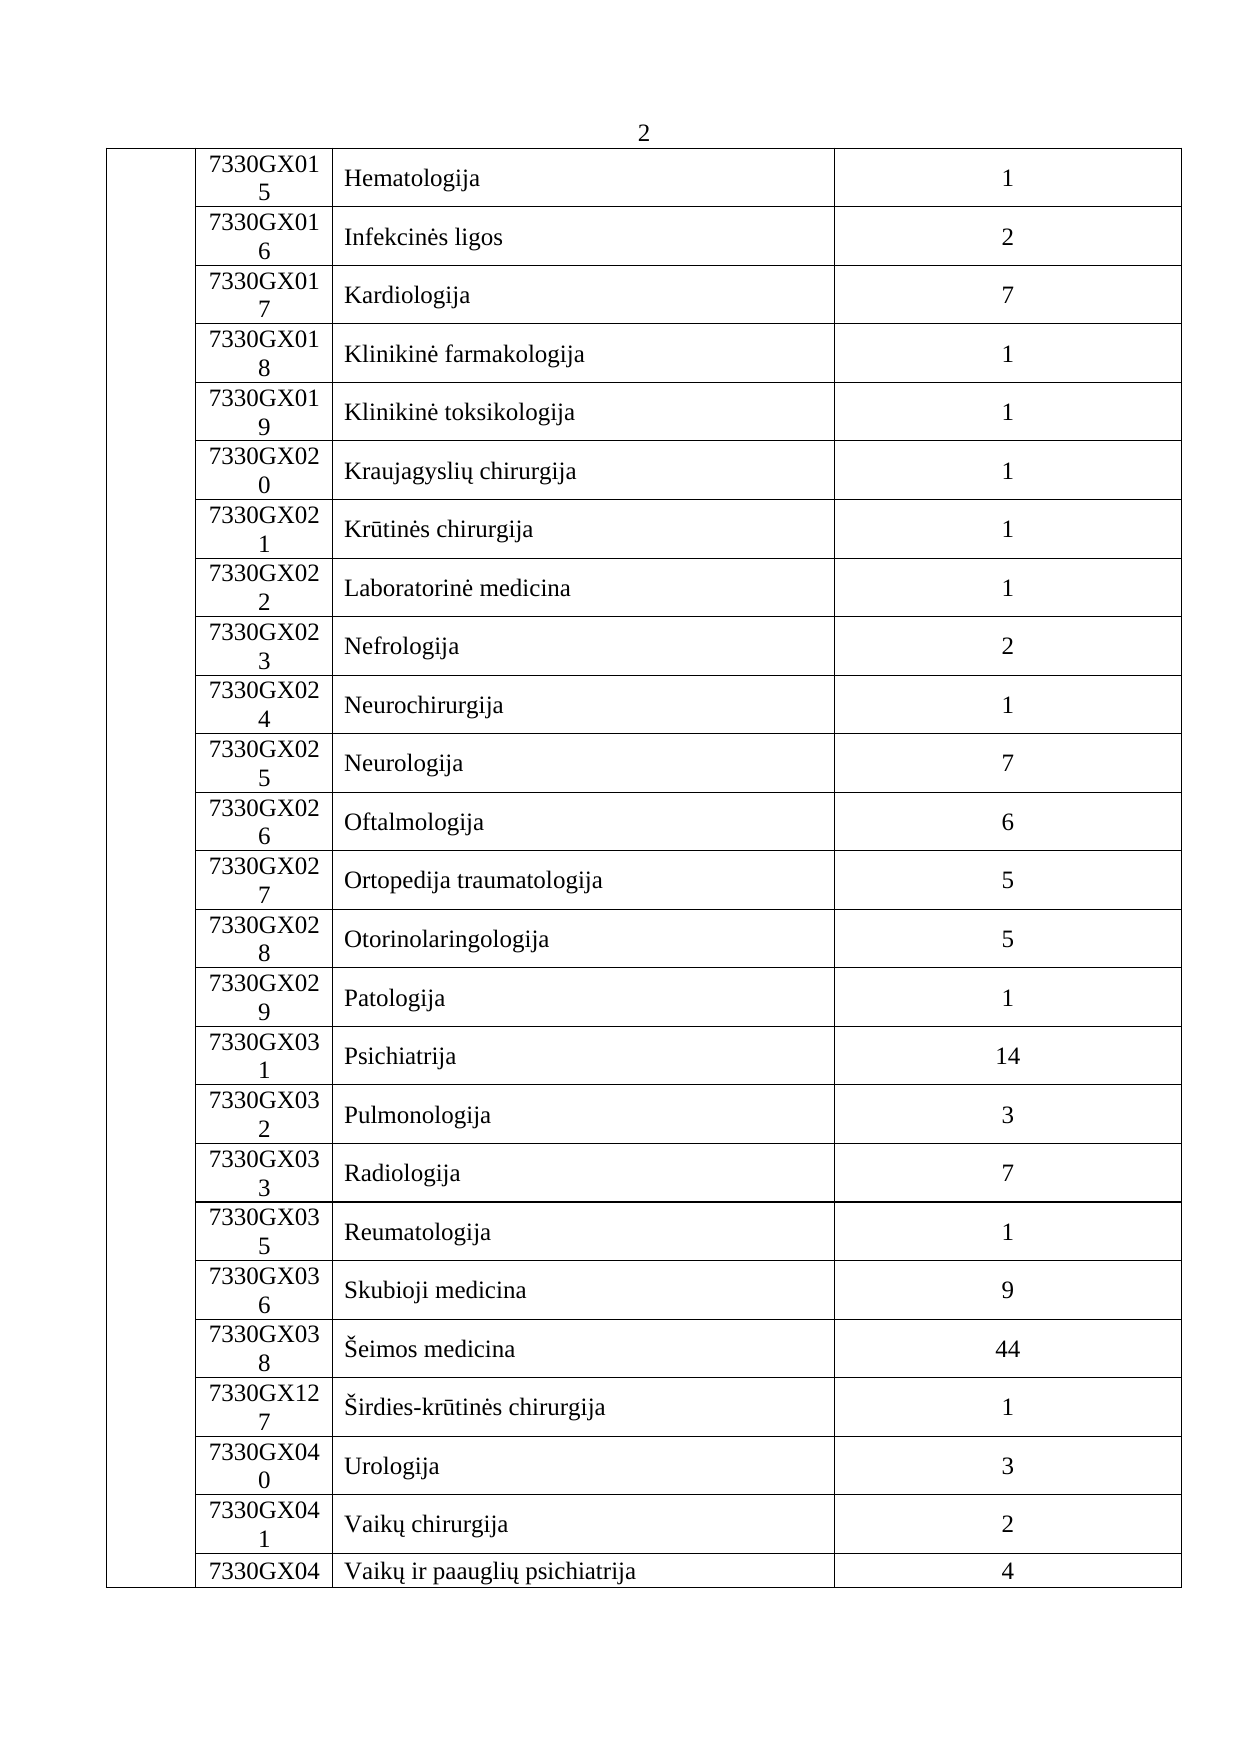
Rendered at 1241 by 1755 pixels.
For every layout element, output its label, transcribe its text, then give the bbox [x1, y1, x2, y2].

table_cell 7330GX040 [196, 1437, 332, 1494]
table_cell Vaikų chirurgija [333, 1495, 834, 1553]
table_cell 1 [835, 1378, 1181, 1436]
table_cell 7330GX016 [196, 207, 332, 265]
table_cell 1 [835, 383, 1181, 440]
table_cell 2 [835, 207, 1181, 265]
table_cell 7330GX025 [196, 734, 332, 792]
table_cell Klinikinė farmakologija [333, 324, 834, 382]
table_cell Nefrologija [333, 617, 834, 674]
table_cell Kraujagyslių chirurgija [333, 441, 834, 499]
table_cell Klinikinė toksikologija [333, 383, 834, 440]
table_cell Kardiologija [333, 266, 834, 323]
table_cell 44 [835, 1320, 1181, 1377]
table_cell 2 [835, 1495, 1181, 1553]
table_cell 7330GX028 [196, 910, 332, 967]
table_cell Krūtinės chirurgija [333, 500, 834, 557]
table_cell Vaikų ir paauglių psichiatrija [333, 1554, 834, 1587]
table_cell 7330GX019 [196, 383, 332, 440]
table_cell 7330GX021 [196, 500, 332, 557]
table_cell Širdies-krūtinės chirurgija [333, 1378, 834, 1436]
table_cell 7330GX022 [196, 559, 332, 616]
table_cell 7330GX031 [196, 1027, 332, 1084]
table_cell 1 [835, 441, 1181, 499]
table_cell 7330GX032 [196, 1085, 332, 1143]
table_cell 7330GX023 [196, 617, 332, 674]
table_cell 3 [835, 1437, 1181, 1494]
table_cell Pulmonologija [333, 1085, 834, 1143]
table_cell 7330GX017 [196, 266, 332, 323]
table_cell 7330GX035 [196, 1203, 332, 1260]
table_cell Urologija [333, 1437, 834, 1494]
table_cell Šeimos medicina [333, 1320, 834, 1377]
table_cell 7330GX020 [196, 441, 332, 499]
table_cell Patologija [333, 968, 834, 1026]
table_cell 1 [835, 968, 1181, 1026]
table_cell Reumatologija [333, 1203, 834, 1260]
table_cell 7330GX033 [196, 1144, 332, 1201]
table_cell 6 [835, 793, 1181, 850]
table_cell 1 [835, 1203, 1181, 1260]
table_cell Skubioji medicina [333, 1261, 834, 1318]
table_cell Psichiatrija [333, 1027, 834, 1084]
table_cell Radiologija [333, 1144, 834, 1201]
table_cell 7 [835, 266, 1181, 323]
table_cell Neurochirurgija [333, 676, 834, 733]
table_cell 7330GX038 [196, 1320, 332, 1377]
table_cell 7330GX018 [196, 324, 332, 382]
table_cell Ortopedija traumatologija [333, 851, 834, 909]
table_cell 3 [835, 1085, 1181, 1143]
table_cell 7330GX036 [196, 1261, 332, 1318]
table_cell 1 [835, 676, 1181, 733]
table_cell 2 [835, 617, 1181, 674]
table_cell Neurologija [333, 734, 834, 792]
table_cell [107, 149, 195, 1587]
table_cell 7330GX041 [196, 1495, 332, 1553]
table_cell 5 [835, 851, 1181, 909]
table_cell 5 [835, 910, 1181, 967]
table_cell 9 [835, 1261, 1181, 1318]
table_cell Infekcinės ligos [333, 207, 834, 265]
table_cell 1 [835, 559, 1181, 616]
table_cell 1 [835, 149, 1181, 206]
table_cell 1 [835, 324, 1181, 382]
table_cell Otorinolaringologija [333, 910, 834, 967]
table_cell Oftalmologija [333, 793, 834, 850]
table_cell 7330GX127 [196, 1378, 332, 1436]
table_cell Laboratorinė medicina [333, 559, 834, 616]
table_cell 4 [835, 1554, 1181, 1587]
table_cell 7330GX026 [196, 793, 332, 850]
table_cell 1 [835, 500, 1181, 557]
table_cell 7330GX015 [196, 149, 332, 206]
table_cell 7330GX027 [196, 851, 332, 909]
table_cell 14 [835, 1027, 1181, 1084]
table_cell 7330GX04 [196, 1554, 332, 1587]
table_cell 7 [835, 1144, 1181, 1201]
table_cell Hematologija [333, 149, 834, 206]
table_cell 7 [835, 734, 1181, 792]
table_cell 7330GX024 [196, 676, 332, 733]
table_cell 7330GX029 [196, 968, 332, 1026]
